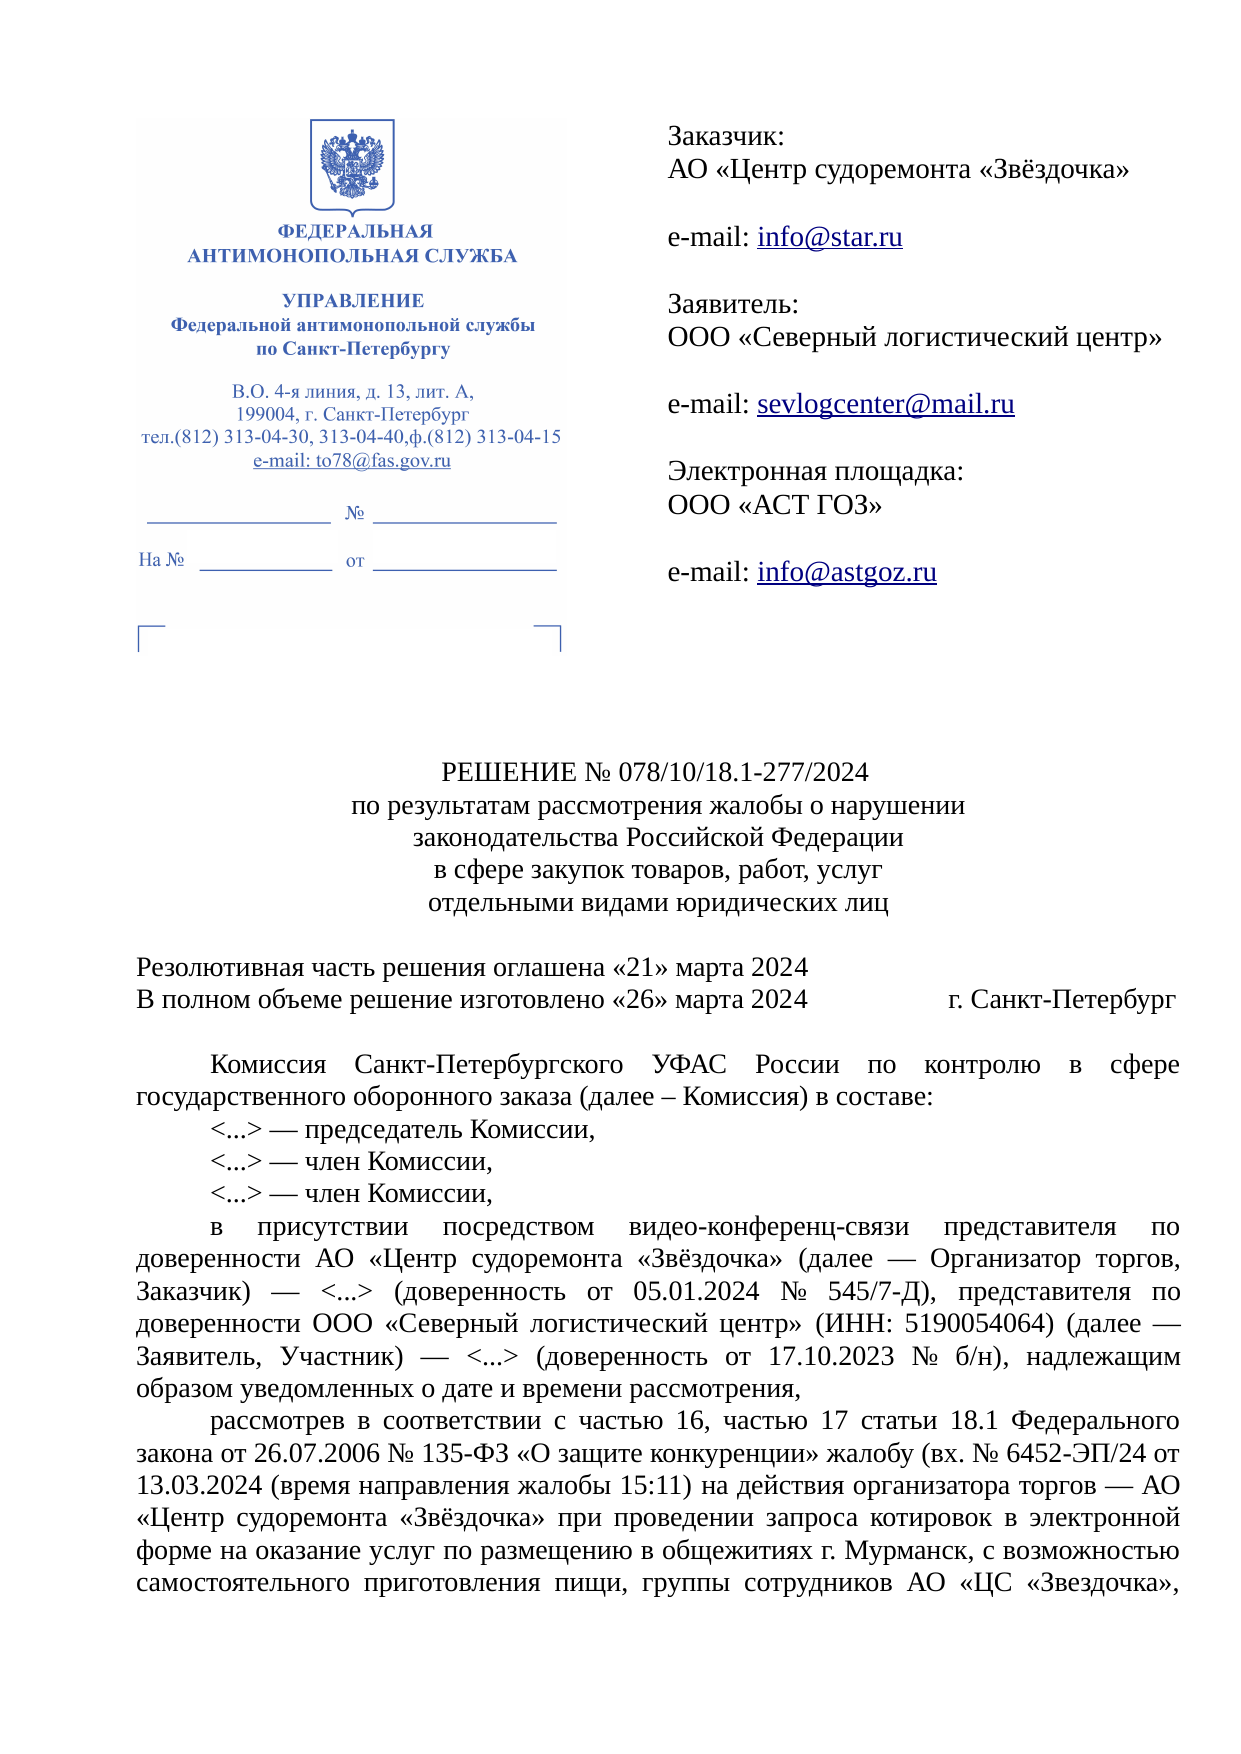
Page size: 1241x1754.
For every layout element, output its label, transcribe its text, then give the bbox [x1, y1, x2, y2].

text по результатам рассмотрения жалобы о нарушении [136, 788, 1181, 820]
text в сфере закупок товаров, работ, услуг [136, 853, 1181, 885]
text <...> — член Комиссии, [136, 1177, 1181, 1209]
text <...> — член Комиссии, [136, 1144, 1181, 1177]
text РЕШЕНИЕ № 078/10/18.1-277/2024 [136, 755, 1181, 788]
text В полном объеме решение изготовлено «26» марта 2024 г. Санкт-Петербург [136, 982, 1181, 1014]
text Комиссия Санкт-Петербургского УФАС России по контролю в сфере государственного оборонного заказа (далее – Комиссия) в составе: [136, 1047, 1181, 1112]
text в присутствии посредством видео-конференц-связи представителя по доверенности АО «Центр судоремонта «Звёздочка» (далее — Организатор торгов, Заказчик) — <...> (доверенность от 05.01.2024 № 545/7-Д), представителя по доверенности ООО «Северный логистический центр» (ИНН: 5190054064) (далее — Заявитель, Участник) — <...> (доверенность от 17.10.2023 № б/н), надлежащим образом уведомленных о дате и времени рассмотрения, [136, 1209, 1181, 1403]
picture [135, 118, 567, 656]
text отдельными видами юридических лиц [136, 885, 1181, 917]
text <...> — председатель Комиссии, [136, 1112, 1181, 1144]
table_header Заказчик: АО «Центр судоремонта «Звёздочка» e-mail: info@star.ru Заявитель: ООО «Северный логистический центр» e-mail: sevlogcenter@mail.ru Электронная площадка: ООО «АСТ ГОЗ» e-mail: info@astgoz.ru [667, 118, 1181, 621]
text рассмотрев в соответствии с частью 16, частью 17 статьи 18.1 Федерального закона от 26.07.2006 № 135-ФЗ «О защите конкуренции» жалобу (вх. № 6452-ЭП/24 от 13.03.2024 (время направления жалобы 15:11) на действия организатора торгов — АО «Центр судоремонта «Звёздочка» при проведении запроса котировок в электронной форме на оказание услуг по размещению в общежитиях г. Мурманск, с возможностью самостоятельного приготовления пищи, группы сотрудников АО «ЦС «Звездочка», [136, 1403, 1181, 1598]
text законодательства Российской Федерации [136, 820, 1181, 853]
text Резолютивная часть решения оглашена «21» марта 2024 [136, 950, 1181, 982]
